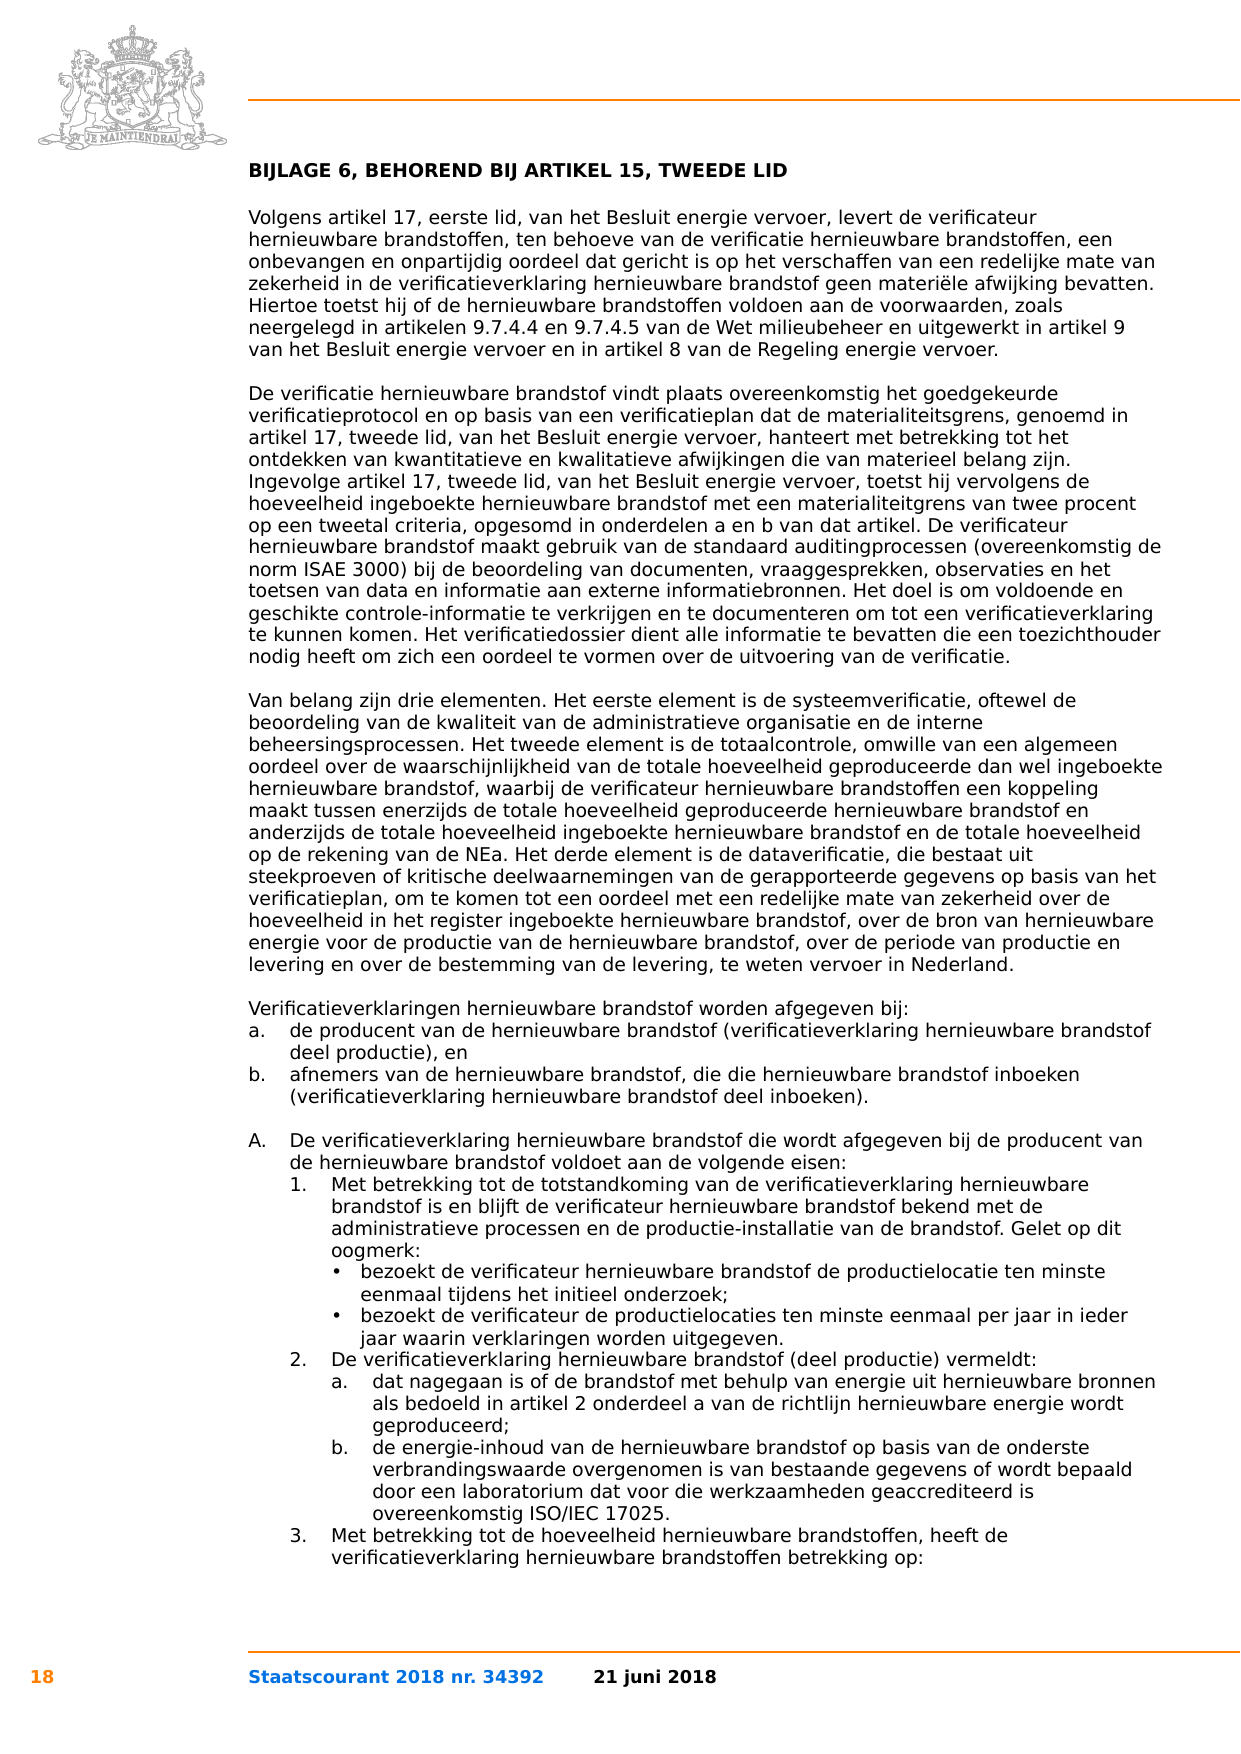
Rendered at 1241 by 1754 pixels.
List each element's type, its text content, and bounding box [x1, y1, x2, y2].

text b. afnemers van de hernieuwbare brandstof, die die hernieuwbare brandstof inboeken (verificatieverklaring hernieuwbare brandstof deel inboeken). [248, 1064, 1163, 1108]
text • bezoekt de verificateur hernieuwbare brandstof de productielocatie ten minste eenmaal tijdens het initieel onderzoek; [331, 1261, 1163, 1305]
text b. de energie-inhoud van de hernieuwbare brandstof op basis van de onderste verbrandingswaarde overgenomen is van bestaande gegevens of wordt bepaald door een laboratorium dat voor die werkzaamheden geaccrediteerd is overeenkomstig ISO/IEC 17025. [331, 1437, 1163, 1525]
text a. dat nagegaan is of de brandstof met behulp van energie uit hernieuwbare bronnen als bedoeld in artikel 2 onderdeel a van de richtlijn hernieuwbare energie wordt geproduceerd; [331, 1371, 1163, 1437]
text 3. Met betrekking tot de hoeveelheid hernieuwbare brandstoffen, heeft de verificatieverklaring hernieuwbare brandstoffen betrekking op: [289, 1525, 1163, 1569]
text Verificatieverklaringen hernieuwbare brandstof worden afgegeven bij: [248, 998, 1163, 1020]
text De verificatie hernieuwbare brandstof vindt plaats overeenkomstig het goedgekeurde verificatieprotocol en op basis van een verificatieplan dat de materialiteitsgrens, genoemd in artikel 17, tweede lid, van het Besluit energie vervoer, hanteert met betrekking tot het ontdekken van kwantitatieve en kwalitatieve afwijkingen die van materieel belang zijn. Ingevolge artikel 17, tweede lid, van het Besluit energie vervoer, toetst hij vervolgens de hoeveelheid ingeboekte hernieuwbare brandstof met een materialiteitgrens van twee procent op een tweetal criteria, opgesomd in onderdelen a en b van dat artikel. De verificateur hernieuwbare brandstof maakt gebruik van de standaard auditingprocessen (overeenkomstig de norm ISAE 3000) bij de beoordeling van documenten, vraaggesprekken, observaties en het toetsen van data en informatie aan externe informatiebronnen. Het doel is om voldoende en geschikte controle-informatie te verkrijgen en te documenteren om tot een verificatieverklaring te kunnen komen. Het verificatiedossier dient alle informatie te bevatten die een toezichthouder nodig heeft om zich een oordeel te vormen over de uitvoering van de verificatie. [248, 383, 1163, 668]
subtitle BIJLAGE 6, BEHOREND BIJ ARTIKEL 15, TWEEDE LID [248, 160, 1163, 182]
text A. De verificatieverklaring hernieuwbare brandstof die wordt afgegeven bij de producent van de hernieuwbare brandstof voldoet aan de volgende eisen: [248, 1129, 1163, 1173]
text Van belang zijn drie elementen. Het eerste element is de systeemverificatie, oftewel de beoordeling van de kwaliteit van de administratieve organisatie en de interne beheersingsprocessen. Het tweede element is de totaalcontrole, omwille van een algemeen oordeel over de waarschijnlijkheid van de totale hoeveelheid geproduceerde dan wel ingeboekte hernieuwbare brandstof, waarbij de verificateur hernieuwbare brandstoffen een koppeling maakt tussen enerzijds de totale hoeveelheid geproduceerde hernieuwbare brandstof en anderzijds de totale hoeveelheid ingeboekte hernieuwbare brandstof en de totale hoeveelheid op de rekening van de NEa. Het derde element is de dataverificatie, die bestaat uit steekproeven of kritische deelwaarnemingen van de gerapporteerde gegevens op basis van het verificatieplan, om te komen tot een oordeel met een redelijke mate van zekerheid over de hoeveelheid in het register ingeboekte hernieuwbare brandstof, over de bron van hernieuwbare energie voor de productie van de hernieuwbare brandstof, over de periode van productie en levering en over de bestemming van de levering, te weten vervoer in Nederland. [248, 690, 1163, 976]
text 2. De verificatieverklaring hernieuwbare brandstof (deel productie) vermeldt: [289, 1349, 1163, 1371]
text • bezoekt de verificateur de productielocaties ten minste eenmaal per jaar in ieder jaar waarin verklaringen worden uitgegeven. [331, 1305, 1163, 1349]
text a. de producent van de hernieuwbare brandstof (verificatieverklaring hernieuwbare brandstof deel productie), en [248, 1020, 1163, 1064]
text 1. Met betrekking tot de totstandkoming van de verificatieverklaring hernieuwbare brandstof is en blijft de verificateur hernieuwbare brandstof bekend met de administratieve processen en de productie-installatie van de brandstof. Gelet op dit oogmerk: [289, 1173, 1163, 1261]
text Volgens artikel 17, eerste lid, van het Besluit energie vervoer, levert de verificateur hernieuwbare brandstoffen, ten behoeve van de verificatie hernieuwbare brandstoffen, een onbevangen en onpartijdig oordeel dat gericht is op het verschaffen van een redelijke mate van zekerheid in de verificatieverklaring hernieuwbare brandstof geen materiële afwijking bevatten. Hiertoe toetst hij of de hernieuwbare brandstoffen voldoen aan de voorwaarden, zoals neergelegd in artikelen 9.7.4.4 en 9.7.4.5 van de Wet milieubeheer en uitgewerkt in artikel 9 van het Besluit energie vervoer en in artikel 8 van de Regeling energie vervoer. [248, 207, 1163, 361]
picture [38, 25, 227, 150]
